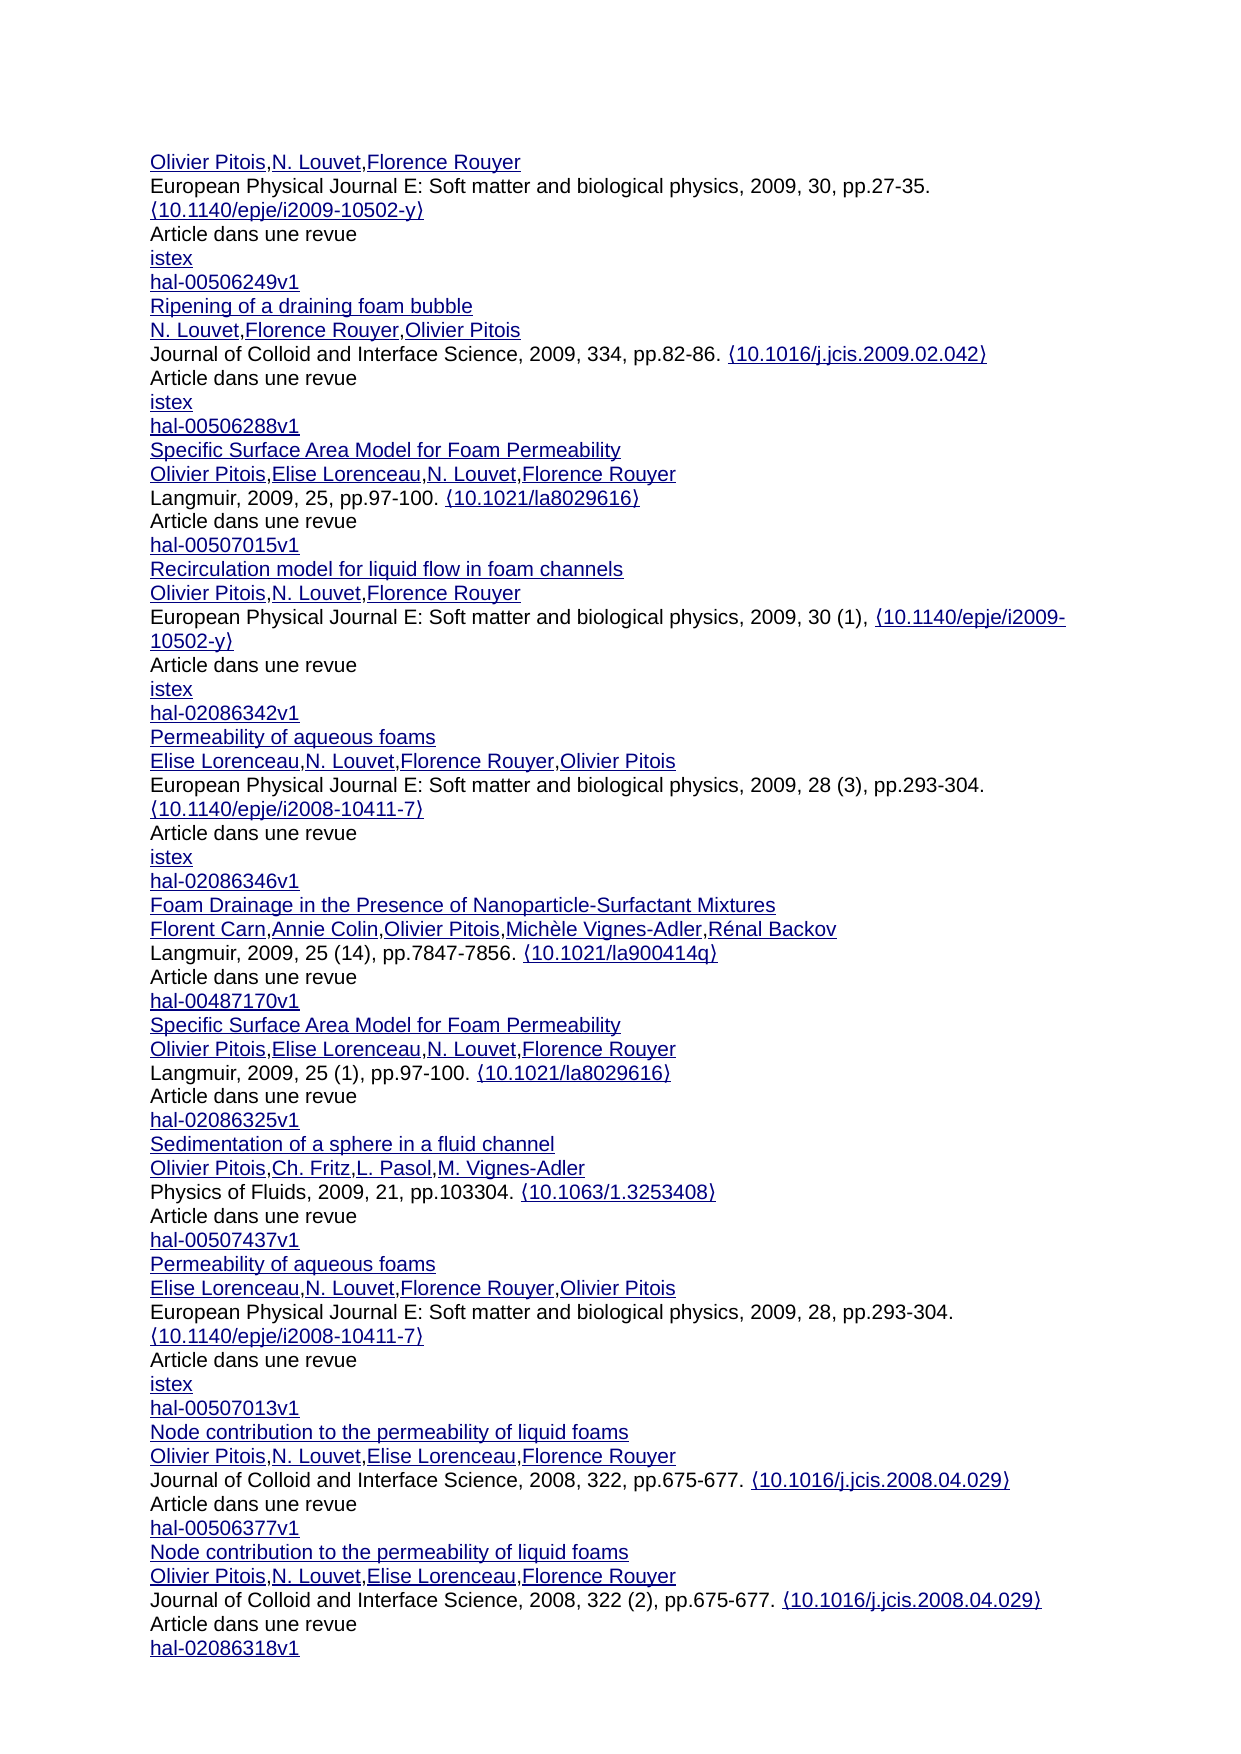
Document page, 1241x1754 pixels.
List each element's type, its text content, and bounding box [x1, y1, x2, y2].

table_cell Permeability of aqueous foams Elise Lorenceau,N. Louvet,Florence Rouyer,Olivier Pitois European Physical Journal E: Soft matter and biological physics, 2009, 28, pp.293-304. ⟨10.1140/epje/i2008-10411-7⟩ Article dans une revue istex hal-00507013v1 [150, 1252, 1090, 1420]
table_cell Node contribution to the permeability of liquid foams Olivier Pitois,N. Louvet,Elise Lorenceau,Florence Rouyer Journal of Colloid and Interface Science, 2008, 322, pp.675-677. ⟨10.1016/j.jcis.2008.04.029⟩ Article dans une revue hal-00506377v1 [150, 1420, 1090, 1539]
table_cell Permeability of aqueous foams Elise Lorenceau,N. Louvet,Florence Rouyer,Olivier Pitois European Physical Journal E: Soft matter and biological physics, 2009, 28 (3), pp.293-304. ⟨10.1140/epje/i2008-10411-7⟩ Article dans une revue istex hal-02086346v1 [150, 725, 1090, 893]
table_cell Specific Surface Area Model for Foam Permeability Olivier Pitois,Elise Lorenceau,N. Louvet,Florence Rouyer Langmuir, 2009, 25 (1), pp.97-100. ⟨10.1021/la8029616⟩ Article dans une revue hal-02086325v1 [150, 1013, 1090, 1132]
table_cell Foam Drainage in the Presence of Nanoparticle-Surfactant Mixtures Florent Carn,Annie Colin,Olivier Pitois,Michèle Vignes-Adler,Rénal Backov Langmuir, 2009, 25 (14), pp.7847-7856. ⟨10.1021/la900414q⟩ Article dans une revue hal-00487170v1 [150, 893, 1090, 1012]
table_cell Recirculation model for liquid flow in foam channels Olivier Pitois,N. Louvet,Florence Rouyer European Physical Journal E: Soft matter and biological physics, 2009, 30 (1), ⟨10.1140/epje/i2009-10502-y⟩ Article dans une revue istex hal-02086342v1 [150, 557, 1090, 725]
table_cell Node contribution to the permeability of liquid foams Olivier Pitois,N. Louvet,Elise Lorenceau,Florence Rouyer Journal of Colloid and Interface Science, 2008, 322 (2), pp.675-677. ⟨10.1016/j.jcis.2008.04.029⟩ Article dans une revue hal-02086318v1 [150, 1540, 1090, 1659]
table_cell Specific Surface Area Model for Foam Permeability Olivier Pitois,Elise Lorenceau,N. Louvet,Florence Rouyer Langmuir, 2009, 25, pp.97-100. ⟨10.1021/la8029616⟩ Article dans une revue hal-00507015v1 [150, 438, 1090, 557]
table_cell Olivier Pitois,N. Louvet,Florence Rouyer European Physical Journal E: Soft matter and biological physics, 2009, 30, pp.27-35. ⟨10.1140/epje/i2009-10502-y⟩ Article dans une revue istex hal-00506249v1 [150, 150, 1090, 294]
table_cell Ripening of a draining foam bubble N. Louvet,Florence Rouyer,Olivier Pitois Journal of Colloid and Interface Science, 2009, 334, pp.82-86. ⟨10.1016/j.jcis.2009.02.042⟩ Article dans une revue istex hal-00506288v1 [150, 294, 1090, 437]
table_cell Sedimentation of a sphere in a fluid channel Olivier Pitois,Ch. Fritz,L. Pasol,M. Vignes-Adler Physics of Fluids, 2009, 21, pp.103304. ⟨10.1063/1.3253408⟩ Article dans une revue hal-00507437v1 [150, 1132, 1090, 1252]
